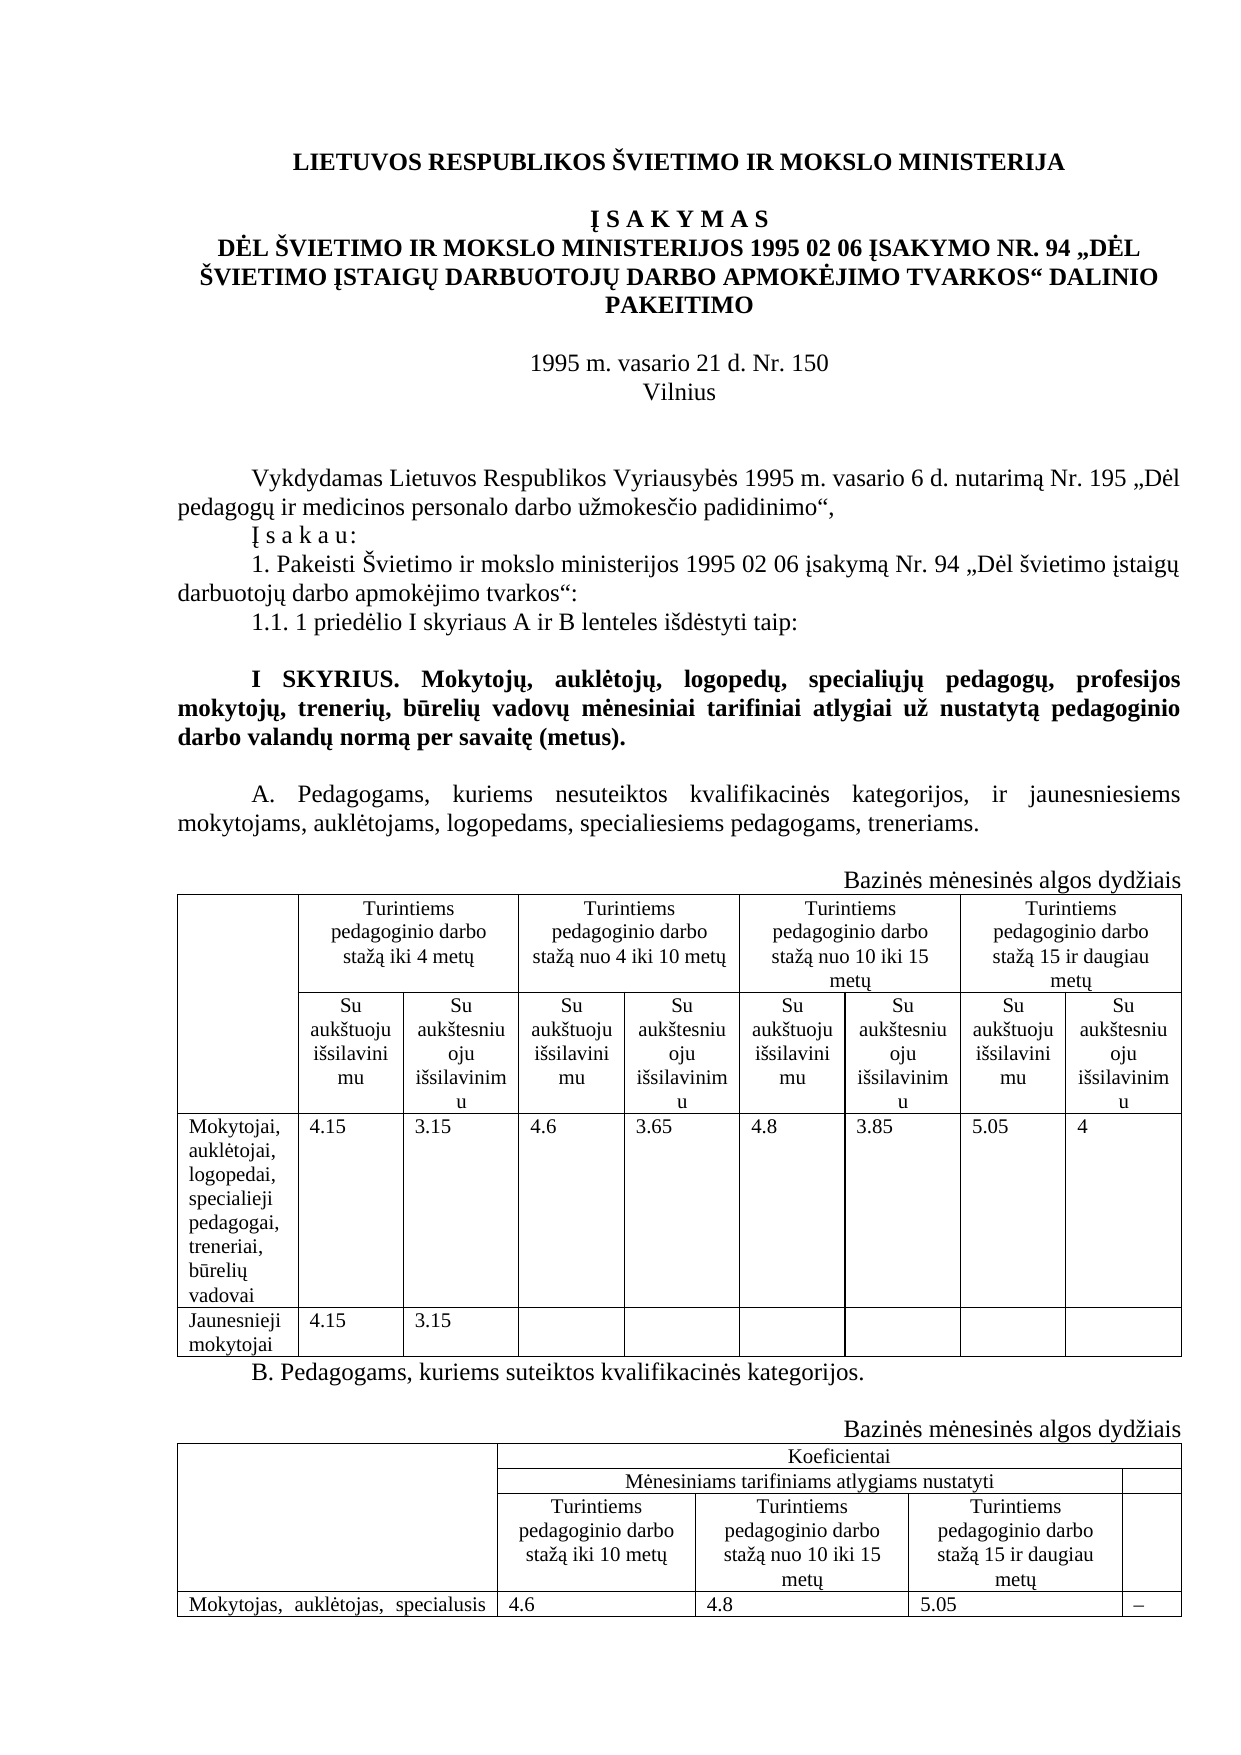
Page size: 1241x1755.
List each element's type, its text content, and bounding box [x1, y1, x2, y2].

table_cell Turintiems pedagoginio darbo stažą 15 ir daugiau metų [909, 1494, 1122, 1591]
text DĖL ŠVIETIMO IR MOKSLO MINISTERIJOS 1995 02 06 ĮSAKYMO NR. 94 „DĖL ŠVIETIMO ĮSTAIGŲ DARBUOTOJŲ DARBO APMOKĖJIMO TVARKOS“ DALINIO PAKEITIMO [177, 233, 1181, 319]
table_cell Jaunesnieji mokytojai [178, 1308, 298, 1356]
text B. Pedagogams, kuriems suteiktos kvalifikacinės kategorijos. [177, 1357, 1181, 1386]
table_header [178, 895, 298, 1113]
table_cell 3.65 [625, 1114, 739, 1307]
table_cell 3.85 [846, 1114, 960, 1307]
table_header Turintiems pedagoginio darbo stažą iki 4 metų [299, 895, 518, 992]
text LIETUVOS RESPUBLIKOS ŠVIETIMO IR MOKSLO MINISTERIJA [177, 147, 1181, 176]
table_cell 4.8 [740, 1114, 844, 1307]
text I SKYRIUS. Mokytojų, auklėtojų, logopedų, specialiųjų pedagogų, profesijos mokytojų, trenerių, būrelių vadovų mėnesiniai tarifiniai atlygiai už nustatytą pedagoginio darbo valandų normą per savaitę (metus). [177, 664, 1181, 751]
text Įsakau: [177, 521, 1181, 549]
table_cell [625, 1308, 739, 1356]
text 1.1. 1 priedėlio I skyriaus A ir B lenteles išdėstyti taip: [177, 607, 1181, 636]
table_cell Su aukštuoju išsilavinimu [961, 993, 1065, 1113]
table_cell 3.15 [404, 1114, 518, 1307]
table_cell Mokytojai, auklėtojai, logopedai, specialieji pedagogai, treneriai, būrelių vadovai [178, 1114, 298, 1307]
table_cell 5.05 [909, 1592, 1122, 1616]
table_cell Su aukštesniuoju išsilavinimu [404, 993, 518, 1113]
table_cell 4 [1066, 1114, 1181, 1307]
table_cell [740, 1308, 844, 1356]
table_cell [846, 1308, 960, 1356]
text Bazinės mėnesinės algos dydžiais [177, 1414, 1181, 1443]
table_cell Su aukštesniuoju išsilavinimu [625, 993, 739, 1113]
table_cell Su aukštuoju išsilavinimu [299, 993, 403, 1113]
table_cell 5.05 [961, 1114, 1065, 1307]
table_cell [961, 1308, 1065, 1356]
text Į S A K Y M A S [177, 204, 1181, 233]
table_cell 4.6 [519, 1114, 624, 1307]
text 1995 m. vasario 21 d. Nr. 150 [177, 348, 1181, 377]
table_cell 3.15 [404, 1308, 518, 1356]
table_cell Su aukštuoju išsilavinimu [519, 993, 624, 1113]
table_cell 4.8 [696, 1592, 908, 1616]
table_cell Mokytojas, auklėtojas, specialusis [178, 1592, 497, 1616]
table_cell 4.6 [498, 1592, 695, 1616]
table_cell 4.15 [299, 1114, 403, 1307]
table_cell Turintiems pedagoginio darbo stažą iki 10 metų [498, 1494, 695, 1591]
table_header Turintiems pedagoginio darbo stažą nuo 4 iki 10 metų [519, 895, 739, 992]
table_header [178, 1444, 497, 1591]
table_cell [519, 1308, 624, 1356]
table_header Turintiems pedagoginio darbo stažą 15 ir daugiau metų [961, 895, 1181, 992]
table_cell – [1123, 1592, 1181, 1616]
text Bazinės mėnesinės algos dydžiais [177, 866, 1181, 894]
table_cell [1123, 1469, 1181, 1493]
table_cell Su aukštuoju išsilavinimu [740, 993, 844, 1113]
table_header Turintiems pedagoginio darbo stažą nuo 10 iki 15 metų [740, 895, 960, 992]
text A. Pedagogams, kuriems nesuteiktos kvalifikacinės kategorijos, ir jaunesniesiems mokytojams, auklėtojams, logopedams, specialiesiems pedagogams, treneriams. [177, 779, 1181, 837]
table_cell 4.15 [299, 1308, 403, 1356]
text Vilnius [177, 377, 1181, 406]
table_cell [1066, 1308, 1181, 1356]
text Vykdydamas Lietuvos Respublikos Vyriausybės 1995 m. vasario 6 d. nutarimą Nr. 195 „Dėl pedagogų ir medicinos personalo darbo užmokesčio padidinimo“, [177, 463, 1181, 521]
table_cell [1123, 1494, 1181, 1591]
table_header Koeficientai [498, 1444, 1181, 1468]
table_cell Mėnesiniams tarifiniams atlygiams nustatyti [498, 1469, 1122, 1493]
table_cell Turintiems pedagoginio darbo stažą nuo 10 iki 15 metų [696, 1494, 908, 1591]
table_cell Su aukštesniuoju išsilavinimu [846, 993, 960, 1113]
table_cell Su aukštesniuoju išsilavinimu [1066, 993, 1181, 1113]
text 1. Pakeisti Švietimo ir mokslo ministerijos 1995 02 06 įsakymą Nr. 94 „Dėl švietimo įstaigų darbuotojų darbo apmokėjimo tvarkos“: [177, 549, 1181, 607]
